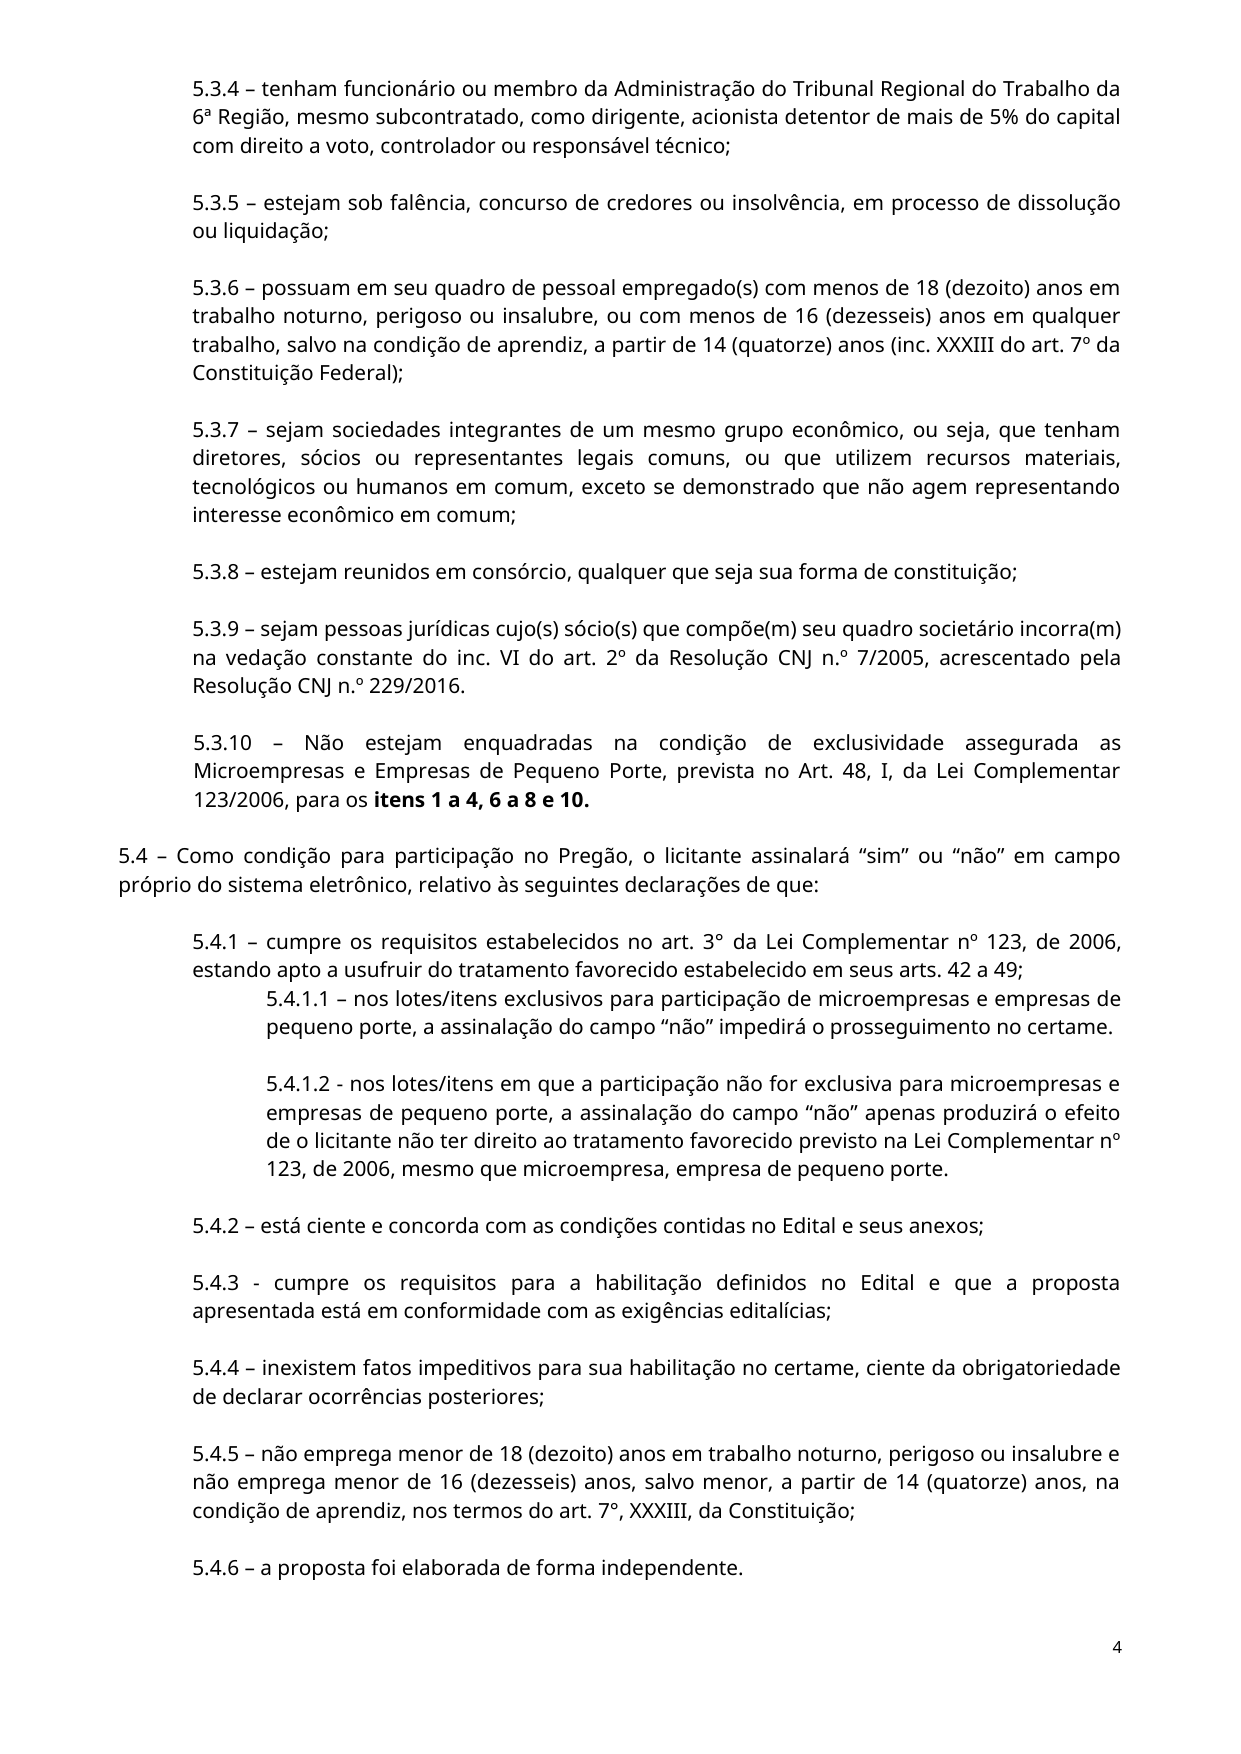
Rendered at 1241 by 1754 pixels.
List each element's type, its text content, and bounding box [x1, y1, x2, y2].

text 5.4.6 – a proposta foi elaborada de forma independente. [192, 1553, 1122, 1581]
text 5.3.6 – possuam em seu quadro de pessoal empregado(s) com menos de 18 (dezoito) anos em trabalho noturno, perigoso ou insalubre, ou com menos de 16 (dezesseis) anos em qualquer trabalho, salvo na condição de aprendiz, a partir de 14 (quatorze) anos (inc. XXXIII do art. 7º da Constituição Federal); [192, 273, 1122, 387]
text 5.4.5 – não emprega menor de 18 (dezoito) anos em trabalho noturno, perigoso ou insalubre e não emprega menor de 16 (dezesseis) anos, salvo menor, a partir de 14 (quatorze) anos, na condição de aprendiz, nos termos do art. 7°, XXXIII, da Constituição; [192, 1439, 1122, 1524]
text 5.4.2 – está ciente e concorda com as condições contidas no Edital e seus anexos; [192, 1211, 1122, 1240]
text 5.4.1 – cumpre os requisitos estabelecidos no art. 3° da Lei Complementar nº 123, de 2006, estando apto a usufruir do tratamento favorecido estabelecido em seus arts. 42 a 49; [192, 927, 1122, 984]
text 5.3.7 – sejam sociedades integrantes de um mesmo grupo econômico, ou seja, que tenham diretores, sócios ou representantes legais comuns, ou que utilizem recursos materiais, tecnológicos ou humanos em comum, exceto se demonstrado que não agem representando interesse econômico em comum; [192, 415, 1122, 529]
text 5.3.4 – tenham funcionário ou membro da Administração do Tribunal Regional do Trabalho da 6ª Região, mesmo subcontratado, como dirigente, acionista detentor de mais de 5% do capital com direito a voto, controlador ou responsável técnico; [192, 74, 1122, 159]
text 5.3.8 – estejam reunidos em consórcio, qualquer que seja sua forma de constituição; [192, 557, 1122, 586]
text 5.3.10 – Não estejam enquadradas na condição de exclusividade assegurada as Microempresas e Empresas de Pequeno Porte, prevista no Art. 48, I, da Lei Complementar 123/2006, para os itens 1 a 4, 6 a 8 e 10. [193, 728, 1122, 813]
text 5.4 – Como condição para participação no Pregão, o licitante assinalará “sim” ou “não” em campo próprio do sistema eletrônico, relativo às seguintes declarações de que: [118, 842, 1122, 898]
text 5.3.5 – estejam sob falência, concurso de credores ou insolvência, em processo de dissolução ou liquidação; [192, 188, 1122, 244]
text 5.4.3 - cumpre os requisitos para a habilitação definidos no Edital e que a proposta apresentada está em conformidade com as exigências editalícias; [192, 1268, 1122, 1325]
text 5.4.4 – inexistem fatos impeditivos para sua habilitação no certame, ciente da obrigatoriedade de declarar ocorrências posteriores; [192, 1353, 1122, 1410]
text 5.3.9 – sejam pessoas jurídicas cujo(s) sócio(s) que compõe(m) seu quadro societário incorra(m) na vedação constante do inc. VI do art. 2º da Resolução CNJ n.º 7/2005, acrescentado pela Resolução CNJ n.º 229/2016. [192, 614, 1122, 699]
text 5.4.1.2 - nos lotes/itens em que a participação não for exclusiva para microempresas e empresas de pequeno porte, a assinalação do campo “não” apenas produzirá o efeito de o licitante não ter direito ao tratamento favorecido previsto na Lei Complementar nº 123, de 2006, mesmo que microempresa, empresa de pequeno porte. [266, 1069, 1122, 1183]
text 5.4.1.1 – nos lotes/itens exclusivos para participação de microempresas e empresas de pequeno porte, a assinalação do campo “não” impedirá o prosseguimento no certame. [266, 984, 1122, 1041]
